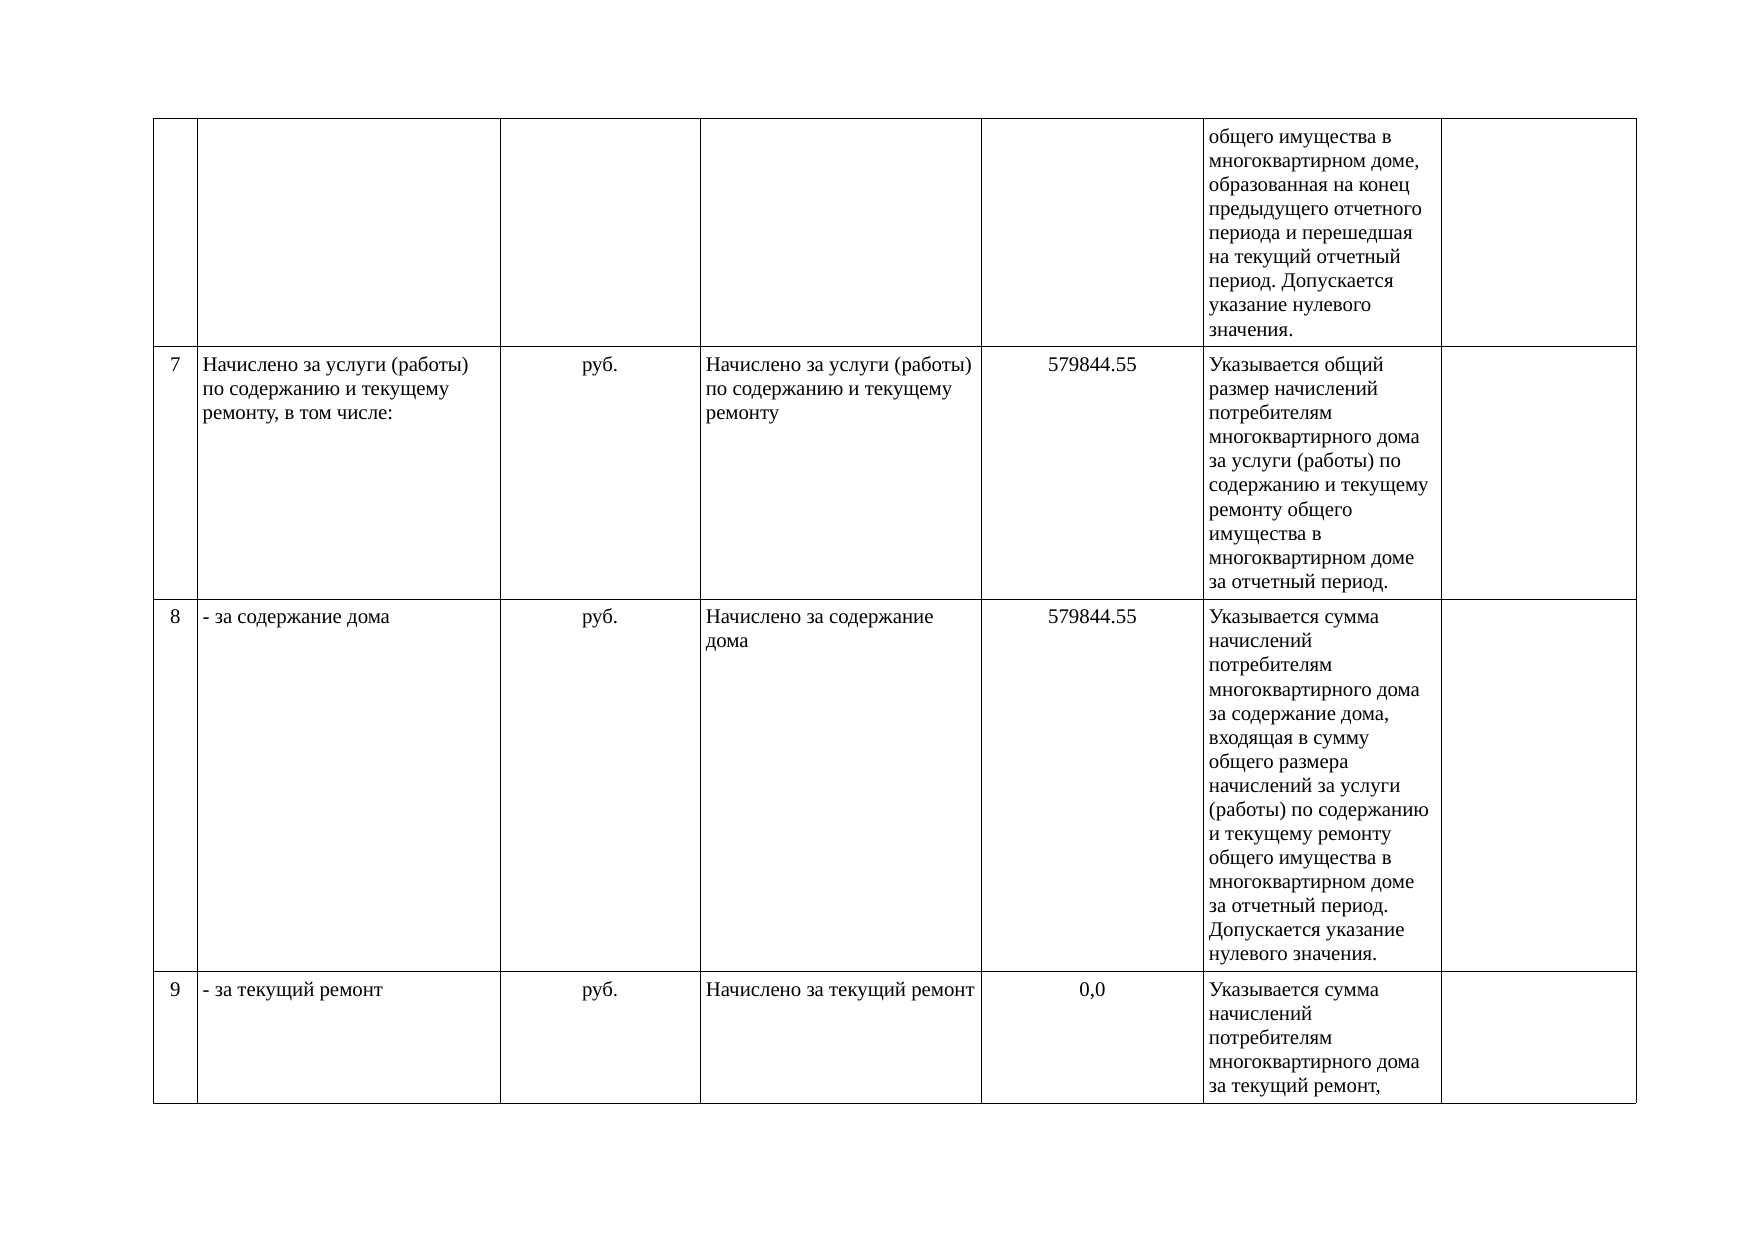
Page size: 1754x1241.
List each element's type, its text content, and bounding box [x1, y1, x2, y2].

table_cell 9 [154, 972, 197, 1103]
table_cell [154, 119, 197, 346]
table_cell - за содержание дома [198, 600, 500, 971]
table_cell 7 [154, 347, 197, 598]
table_cell общего имущества в многоквартирном доме, образованная на конец предыдущего отчетного периода и перешедшая на текущий отчетный период. Допускается указание нулевого значения. [1204, 119, 1441, 346]
table_cell [1442, 347, 1636, 598]
table_cell Начислено за услуги (работы) по содержанию и текущему ремонту [701, 347, 981, 598]
table_cell [701, 119, 981, 346]
table_cell Указывается сумма начислений потребителям многоквартирного дома за содержание дома, входящая в сумму общего размера начислений за услуги (работы) по содержанию и текущему ремонту общего имущества в многоквартирном доме за отчетный период. Допускается указание нулевого значения. [1204, 600, 1441, 971]
table_cell 518292,71 [982, 119, 1203, 346]
table_cell - за текущий ремонт [198, 972, 500, 1103]
table_cell руб. [501, 972, 700, 1103]
table_cell 579844,55 [982, 600, 1203, 971]
table_cell Начислено за содержание дома [701, 600, 981, 971]
table_cell [1442, 600, 1636, 971]
table_cell [501, 119, 700, 346]
table_cell Указывается общий размер начислений потребителям многоквартирного дома за услуги (работы) по содержанию и текущему ремонту общего имущества в многоквартирном доме за отчетный период. [1204, 347, 1441, 598]
table_cell 579844,55 [982, 347, 1203, 598]
table_cell [1442, 119, 1636, 346]
table_cell [1442, 972, 1636, 1103]
table_cell Указывается сумма начислений потребителям многоквартирного дома за текущий ремонт, [1204, 972, 1441, 1103]
table_cell руб. [501, 347, 700, 598]
table_cell Начислено за услуги (работы) по содержанию и текущему ремонту, в том числе: [198, 347, 500, 598]
table_cell [198, 119, 500, 346]
table_cell руб. [501, 600, 700, 971]
table_cell 0,0 [982, 972, 1203, 1103]
table_cell 8 [154, 600, 197, 971]
table_cell Начислено за текущий ремонт [701, 972, 981, 1103]
